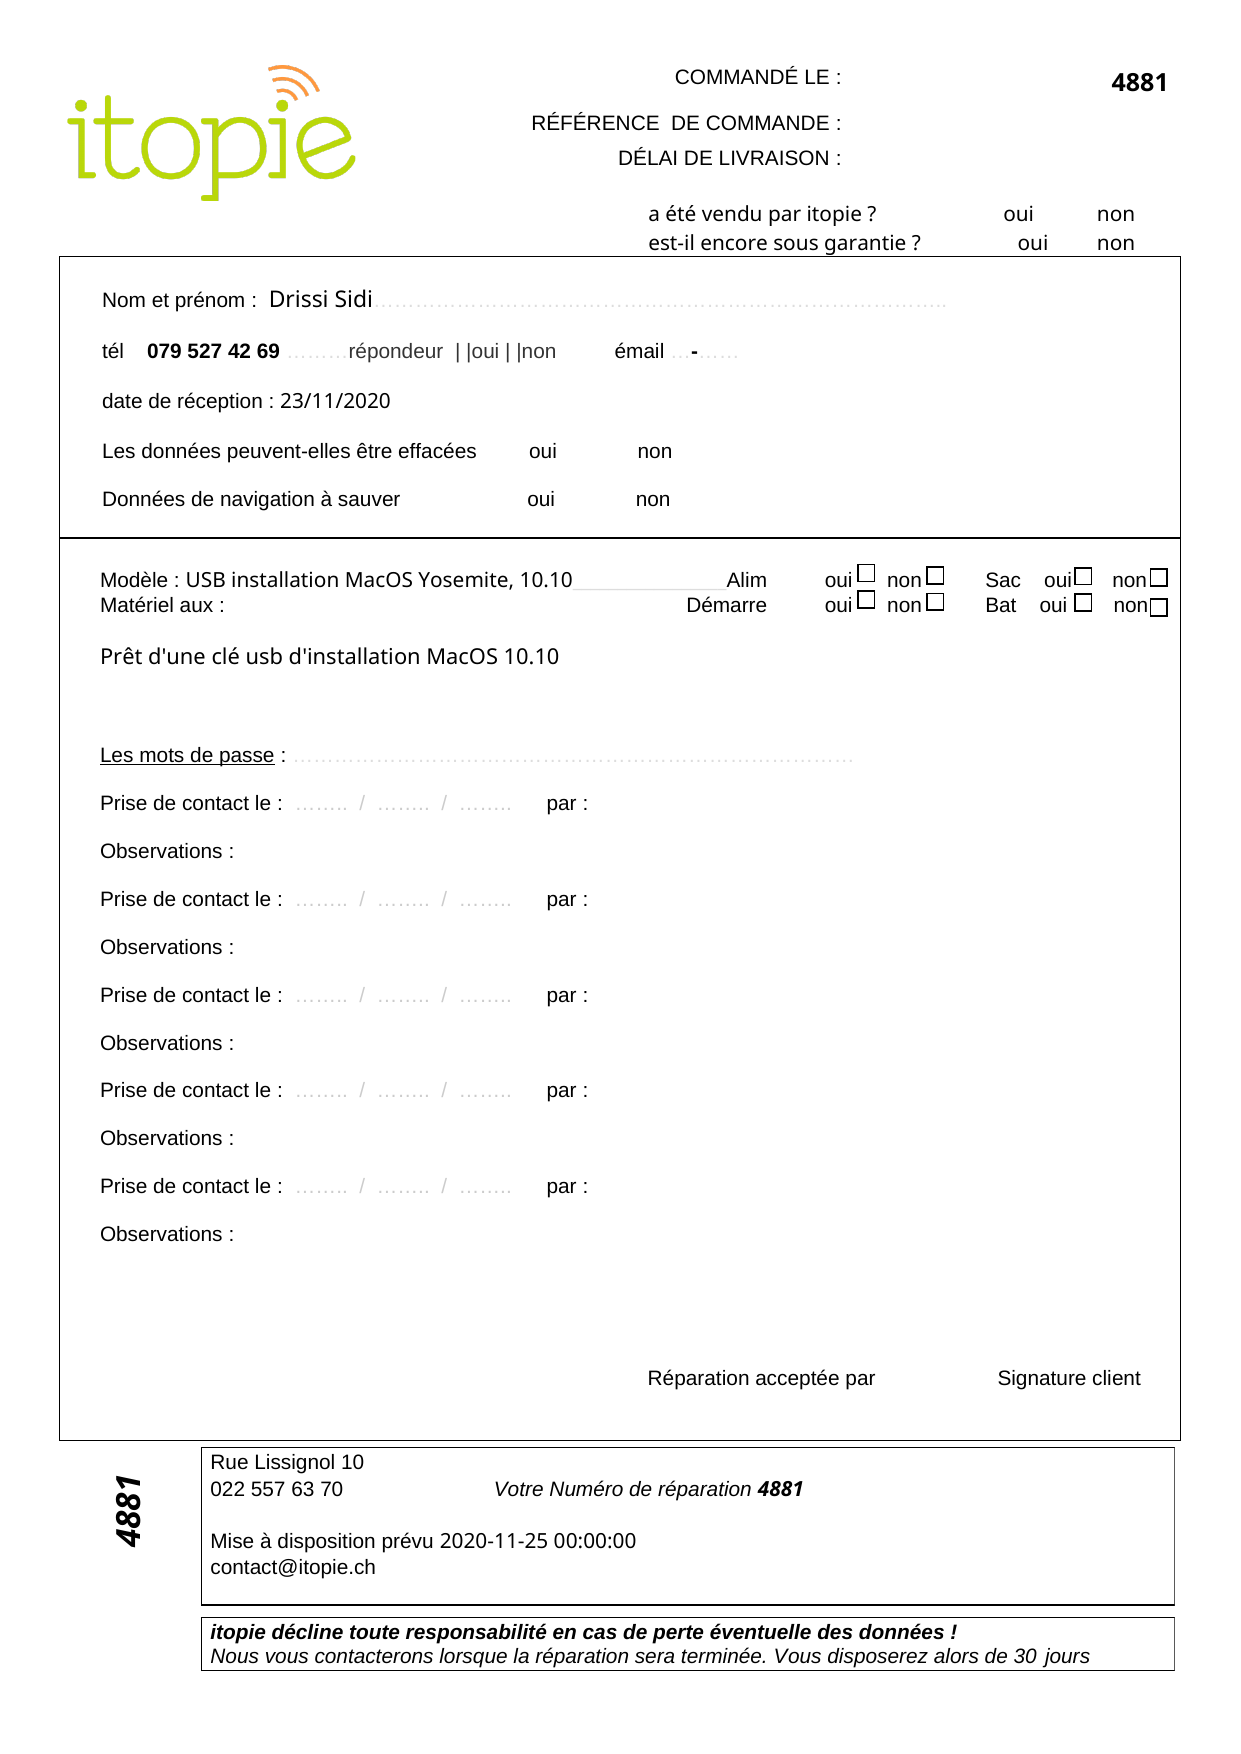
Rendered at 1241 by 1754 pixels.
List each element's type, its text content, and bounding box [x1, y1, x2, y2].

text tél 079 527 42 69 ………répondeur | |oui | |non émail …-…… [60, 335, 1180, 362]
text Observations : [60, 1123, 1180, 1150]
table_header Rue Lissignol 10 022 557 63 70 Votre Numéro de réparation 4881 Mise à disposition prévu 2020-11-25 00:00:00 contact@itopie.ch [195, 1441, 1180, 1611]
text a été vendu par itopie ? oui non [59, 199, 1181, 228]
table_cell [847, 140, 1180, 175]
text Modèle : USB installation MacOS Yosemite, 10.10 Alim oui non Sac oui non [948, 562, 1180, 590]
table_cell itopie décline toute responsabilité en cas de perte éventuelle des données ! Nous vous contacterons lorsque la réparation sera terminée. Vous disposerez alors de 30 jours [195, 1611, 1180, 1677]
text Matériel aux : Démarre oui non Bat oui non [60, 590, 1180, 617]
text Prise de contact le : …….. / …….. / …….. par : [60, 883, 1180, 911]
text Observations : [60, 836, 1180, 863]
picture [67, 65, 356, 201]
text Réparation acceptée par Signature client [60, 1363, 1180, 1390]
text Nom et prénom : Drissi Sidi……………………………………………………………………….. [60, 280, 1180, 314]
text Les mots de passe : ……………………………………………………………………… [60, 740, 1180, 767]
text Prise de contact le : …….. / …….. / …….. par : [60, 788, 1180, 815]
table_header 4881 [847, 59, 1180, 104]
table_header COMMANDÉ LE : [490, 59, 847, 104]
text Modèle : USB installation MacOS Yosemite, 10.10 Alim oui non Sac oui non [60, 562, 856, 590]
text Observations : [60, 1027, 1180, 1054]
text Les données peuvent-elles être effacées oui non [60, 436, 1180, 463]
text Prise de contact le : …….. / …….. / …….. par : [60, 1075, 1180, 1102]
text Prêt d'une clé usb d'installation MacOS 10.10 [60, 638, 1180, 671]
text Observations : [60, 1219, 1180, 1246]
text Prise de contact le : …….. / …….. / …….. par : [60, 1171, 1180, 1198]
text est-il encore sous garantie ? oui non [59, 228, 1181, 256]
text Prise de contact le : …….. / …….. / …….. par : [60, 979, 1180, 1006]
text Observations : [60, 931, 1180, 958]
table_cell DÉLAI DE LIVRAISON : [490, 140, 847, 175]
table_header 4881 [59, 1441, 195, 1677]
table_cell [847, 105, 1180, 140]
text date de réception : 23/11/2020 [60, 383, 1180, 415]
table_cell RÉFÉRENCE DE COMMANDE : [490, 105, 847, 140]
text Données de navigation à sauver oui non [60, 484, 1180, 511]
